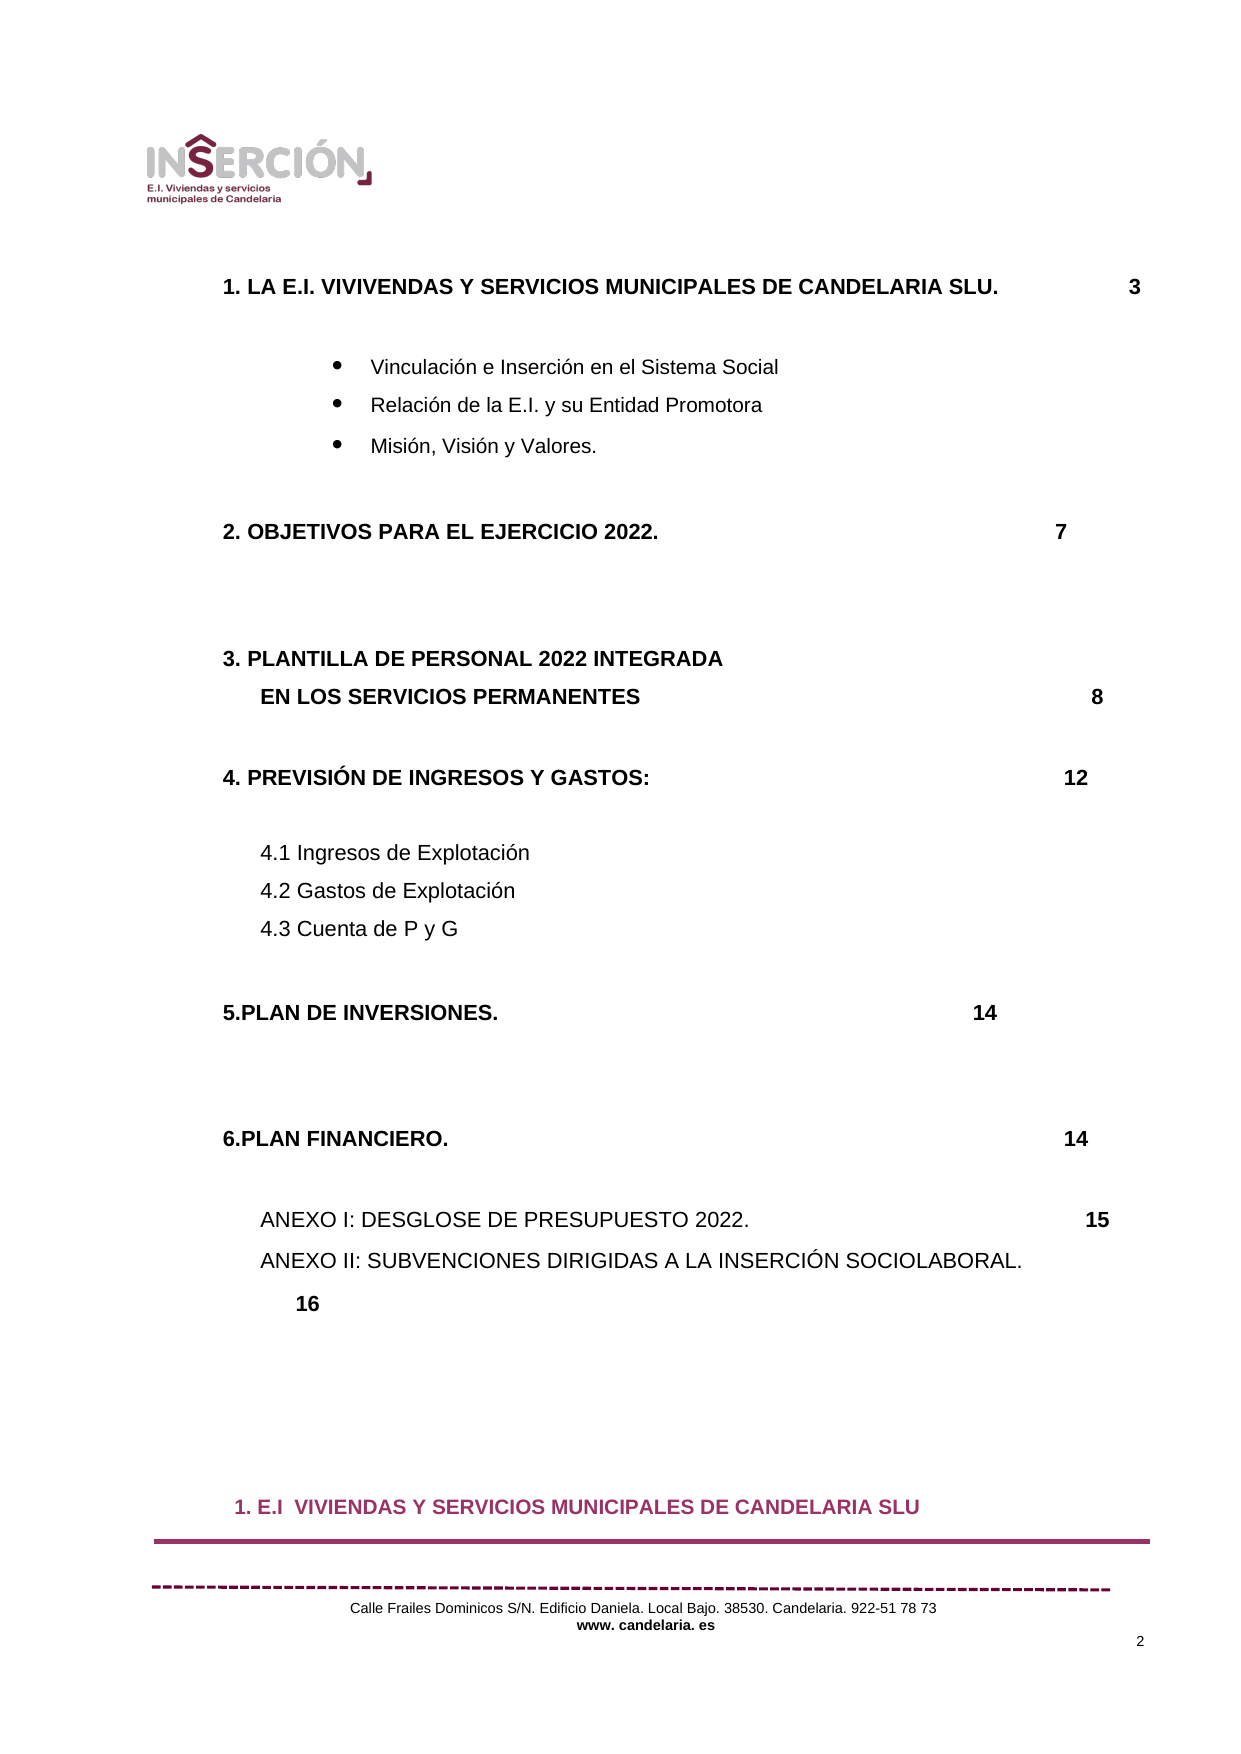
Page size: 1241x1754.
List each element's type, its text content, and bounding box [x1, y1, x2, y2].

text 1. LA E.I. VIVIVENDAS Y SERVICIOS MUNICIPALES DE CANDELARIA SLU. 3 [223, 274, 1144, 299]
text 6.PLAN FINANCIERO. 14 [223, 1126, 1144, 1151]
text 2. OBJETIVOS PARA EL EJERCICIO 2022. 7 [223, 516, 1144, 588]
list Misión, Visión y Valores. [333, 430, 1144, 459]
text 4.3 Cuenta de P y G [260, 916, 1144, 941]
text 4.1 Ingresos de Explotación [260, 840, 1144, 865]
text 4.2 Gastos de Explotación [260, 878, 1144, 903]
text 5.PLAN DE INVERSIONES. 14 [223, 997, 1144, 1068]
table_header 1. E.I VIVIENDAS Y SERVICIOS MUNICIPALES DE CANDELARIA SLU [154, 1489, 1150, 1539]
text 4. PREVISIÓN DE INGRESOS Y GASTOS: 12 [223, 764, 1144, 827]
text ANEXO I: DESGLOSE DE PRESUPUESTO 2022. 15 [260, 1207, 1144, 1232]
text EN LOS SERVICIOS PERMANENTES 8 [260, 683, 1144, 709]
text ANEXO II: SUBVENCIONES DIRIGIDAS A LA INSERCIÓN SOCIOLABORAL. 16 [260, 1245, 1144, 1317]
list Vinculación e Inserción en el Sistema Social [333, 355, 1144, 380]
list Relación de la E.I. y su Entidad Promotora [333, 392, 1144, 417]
text 3. PLANTILLA DE PERSONAL 2022 INTEGRADA [223, 646, 1144, 671]
